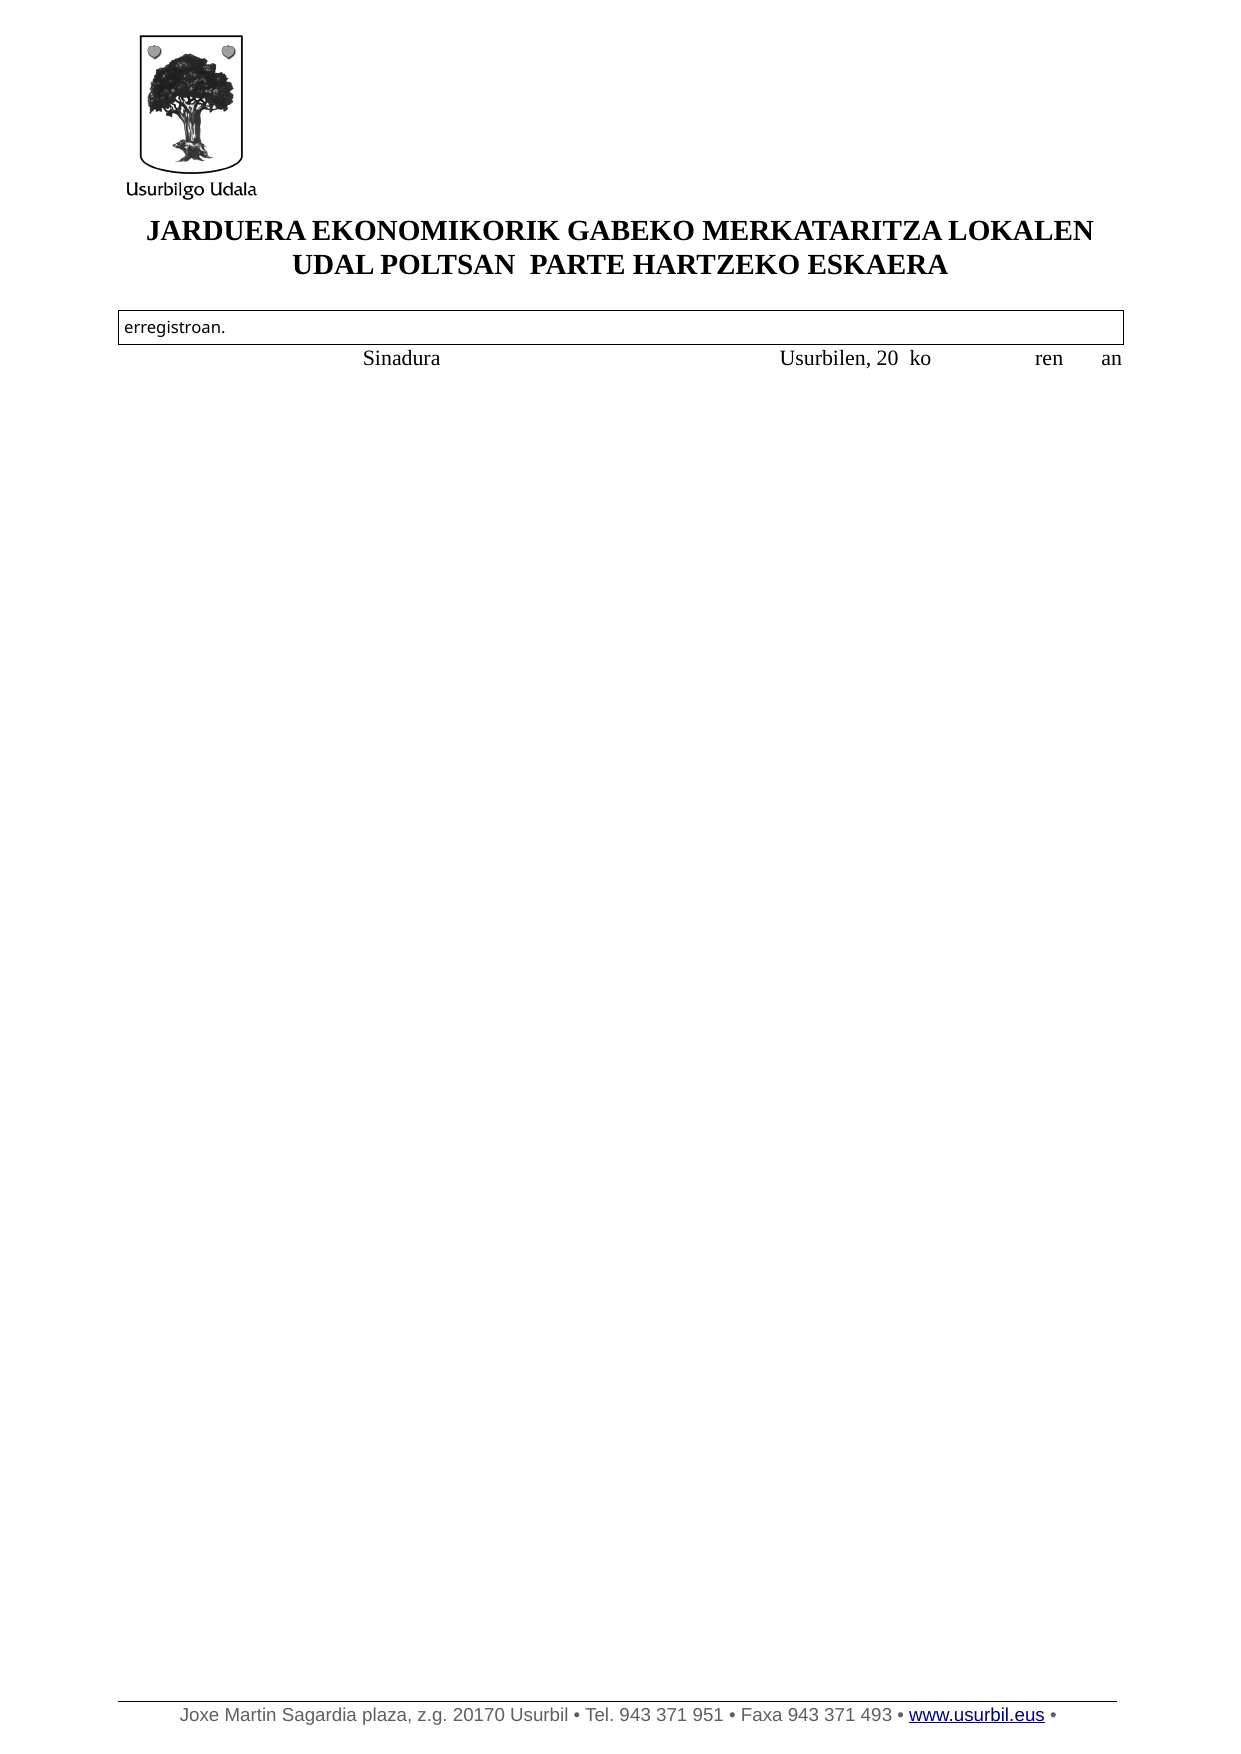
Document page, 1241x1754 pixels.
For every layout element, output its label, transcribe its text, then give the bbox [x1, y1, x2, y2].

text Sinadura Usurbilen, 20 ko ren an [118, 345, 1122, 370]
table_header erregistroan. [119, 311, 1123, 344]
picture [117, 28, 265, 214]
